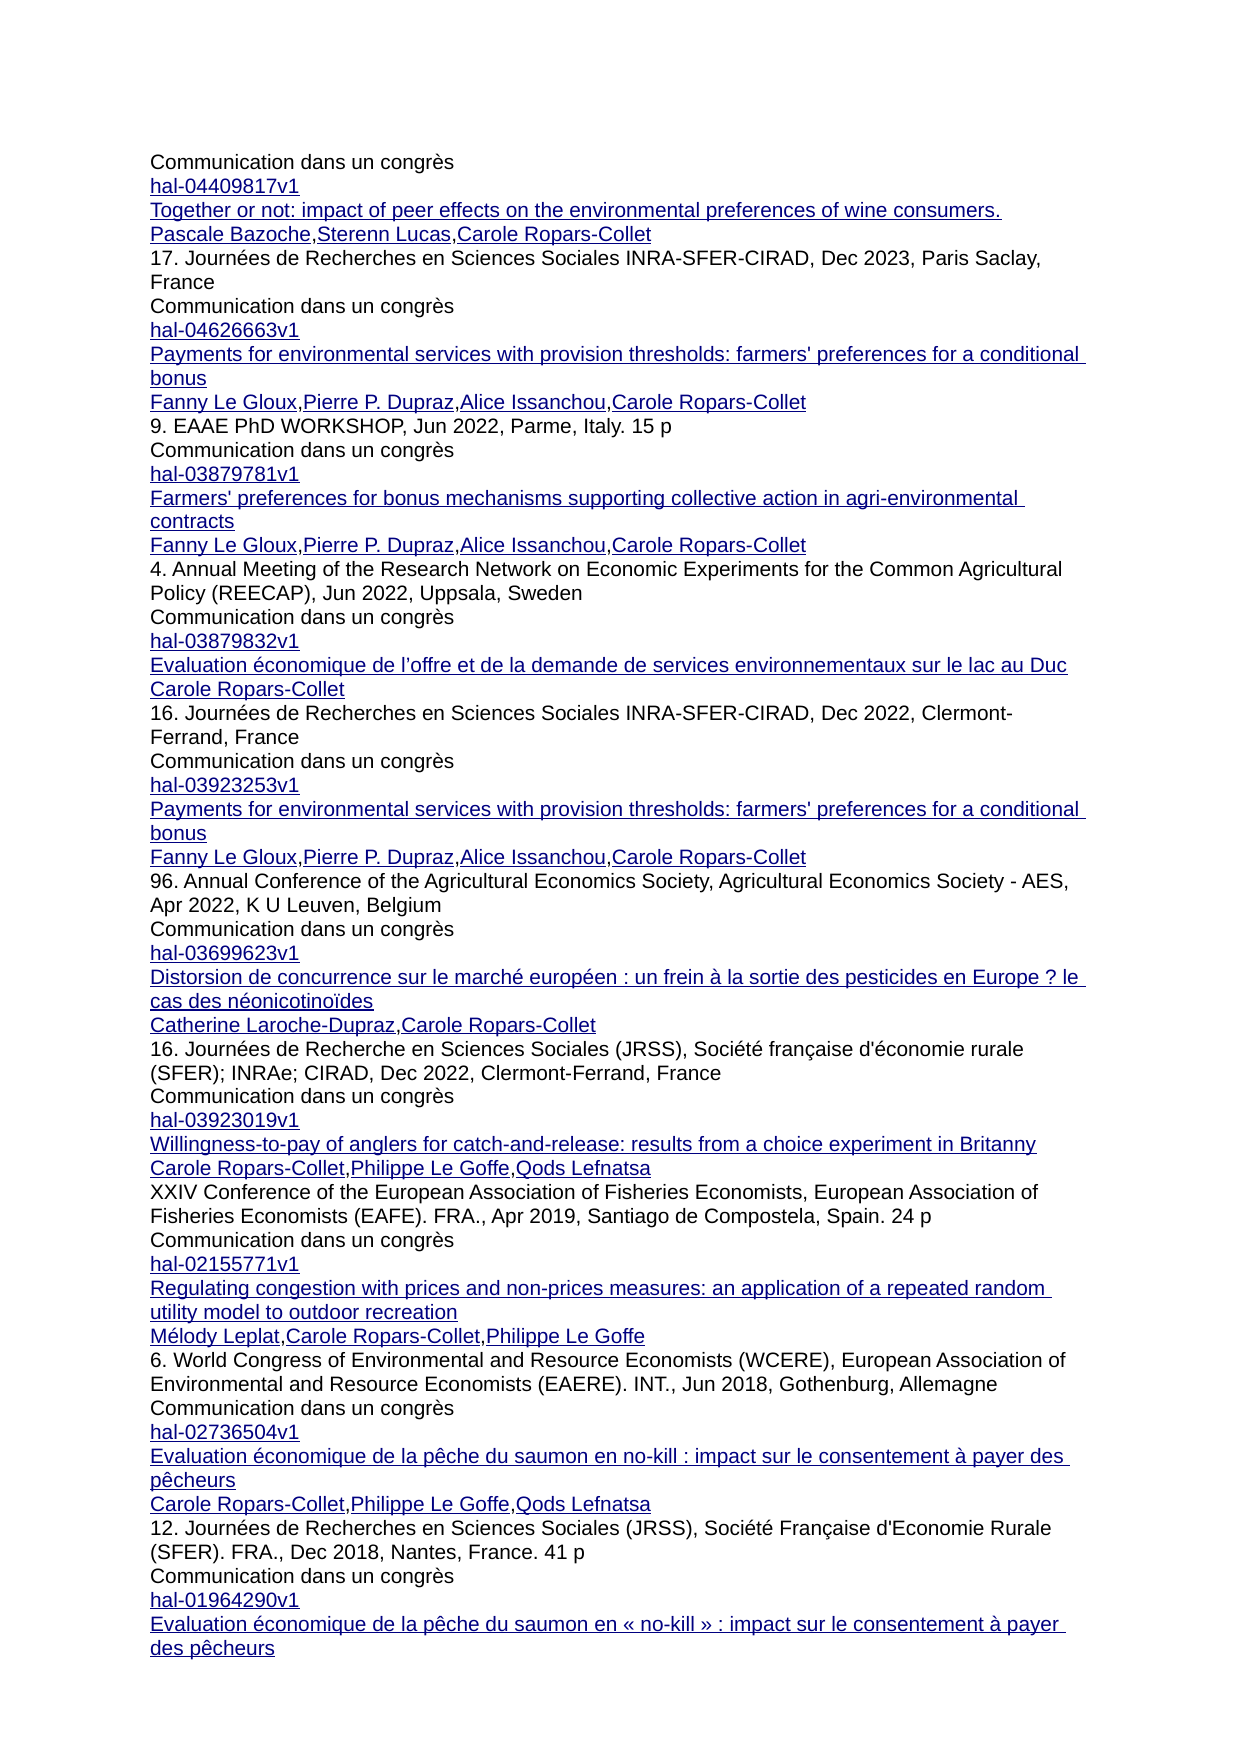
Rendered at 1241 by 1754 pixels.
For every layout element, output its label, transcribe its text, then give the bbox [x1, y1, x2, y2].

table_cell Distorsion de concurrence sur le marché européen : un frein à la sortie des pesticides en Europe ? le cas des néonicotinoïdes Catherine Laroche-Dupraz,Carole Ropars-Collet 16. Journées de Recherche en Sciences Sociales (JRSS), Société française d'économie rurale (SFER); INRAe; CIRAD, Dec 2022, Clermont-Ferrand, France Communication dans un congrès hal-03923019v1 [150, 965, 1090, 1132]
table_cell Together or not: impact of peer effects on the environmental preferences of wine consumers. Pascale Bazoche,Sterenn Lucas,Carole Ropars-Collet 17. Journées de Recherches en Sciences Sociales INRA-SFER-CIRAD, Dec 2023, Paris Saclay, France Communication dans un congrès hal-04626663v1 [150, 198, 1090, 342]
table_cell Evaluation économique de la pêche du saumon en no-kill : impact sur le consentement à payer des pêcheurs Carole Ropars-Collet,Philippe Le Goffe,Qods Lefnatsa 12. Journées de Recherches en Sciences Sociales (JRSS), Société Française d'Economie Rurale (SFER). FRA., Dec 2018, Nantes, France. 41 p Communication dans un congrès hal-01964290v1 [150, 1444, 1090, 1611]
table_cell Farmers' preferences for bonus mechanisms supporting collective action in agri-environmental contracts Fanny Le Gloux,Pierre P. Dupraz,Alice Issanchou,Carole Ropars-Collet 4. Annual Meeting of the Research Network on Economic Experiments for the Common Agricultural Policy (REECAP), Jun 2022, Uppsala, Sweden Communication dans un congrès hal-03879832v1 [150, 485, 1090, 653]
table_cell Payments for environmental services with provision thresholds: farmers' preferences for a conditional bonus Fanny Le Gloux,Pierre P. Dupraz,Alice Issanchou,Carole Ropars-Collet 9. EAAE PhD WORKSHOP, Jun 2022, Parme, Italy. 15 p Communication dans un congrès hal-03879781v1 [150, 342, 1090, 485]
table_cell Willingness-to-pay of anglers for catch-and-release: results from a choice experiment in Britanny Carole Ropars-Collet,Philippe Le Goffe,Qods Lefnatsa XXIV Conference of the European Association of Fisheries Economists, European Association of Fisheries Economists (EAFE). FRA., Apr 2019, Santiago de Compostela, Spain. 24 p Communication dans un congrès hal-02155771v1 [150, 1132, 1090, 1276]
table_cell Payments for environmental services with provision thresholds: farmers' preferences for a conditional bonus Fanny Le Gloux,Pierre P. Dupraz,Alice Issanchou,Carole Ropars-Collet 96. Annual Conference of the Agricultural Economics Society, Agricultural Economics Society - AES, Apr 2022, K U Leuven, Belgium Communication dans un congrès hal-03699623v1 [150, 797, 1090, 964]
table_cell Evaluation économique de la pêche du saumon en « no-kill » : impact sur le consentement à payer des pêcheurs [150, 1611, 1090, 1659]
table_cell Regulating congestion with prices and non-prices measures: an application of a repeated random utility model to outdoor recreation Mélody Leplat,Carole Ropars-Collet,Philippe Le Goffe 6. World Congress of Environmental and Resource Economists (WCERE), European Association of Environmental and Resource Economists (EAERE). INT., Jun 2018, Gothenburg, Allemagne Communication dans un congrès hal-02736504v1 [150, 1276, 1090, 1444]
table_cell Communication dans un congrès hal-04409817v1 [150, 150, 1090, 198]
table_cell Evaluation économique de l’offre et de la demande de services environnementaux sur le lac au Duc Carole Ropars-Collet 16. Journées de Recherches en Sciences Sociales INRA-SFER-CIRAD, Dec 2022, Clermont-Ferrand, France Communication dans un congrès hal-03923253v1 [150, 653, 1090, 797]
